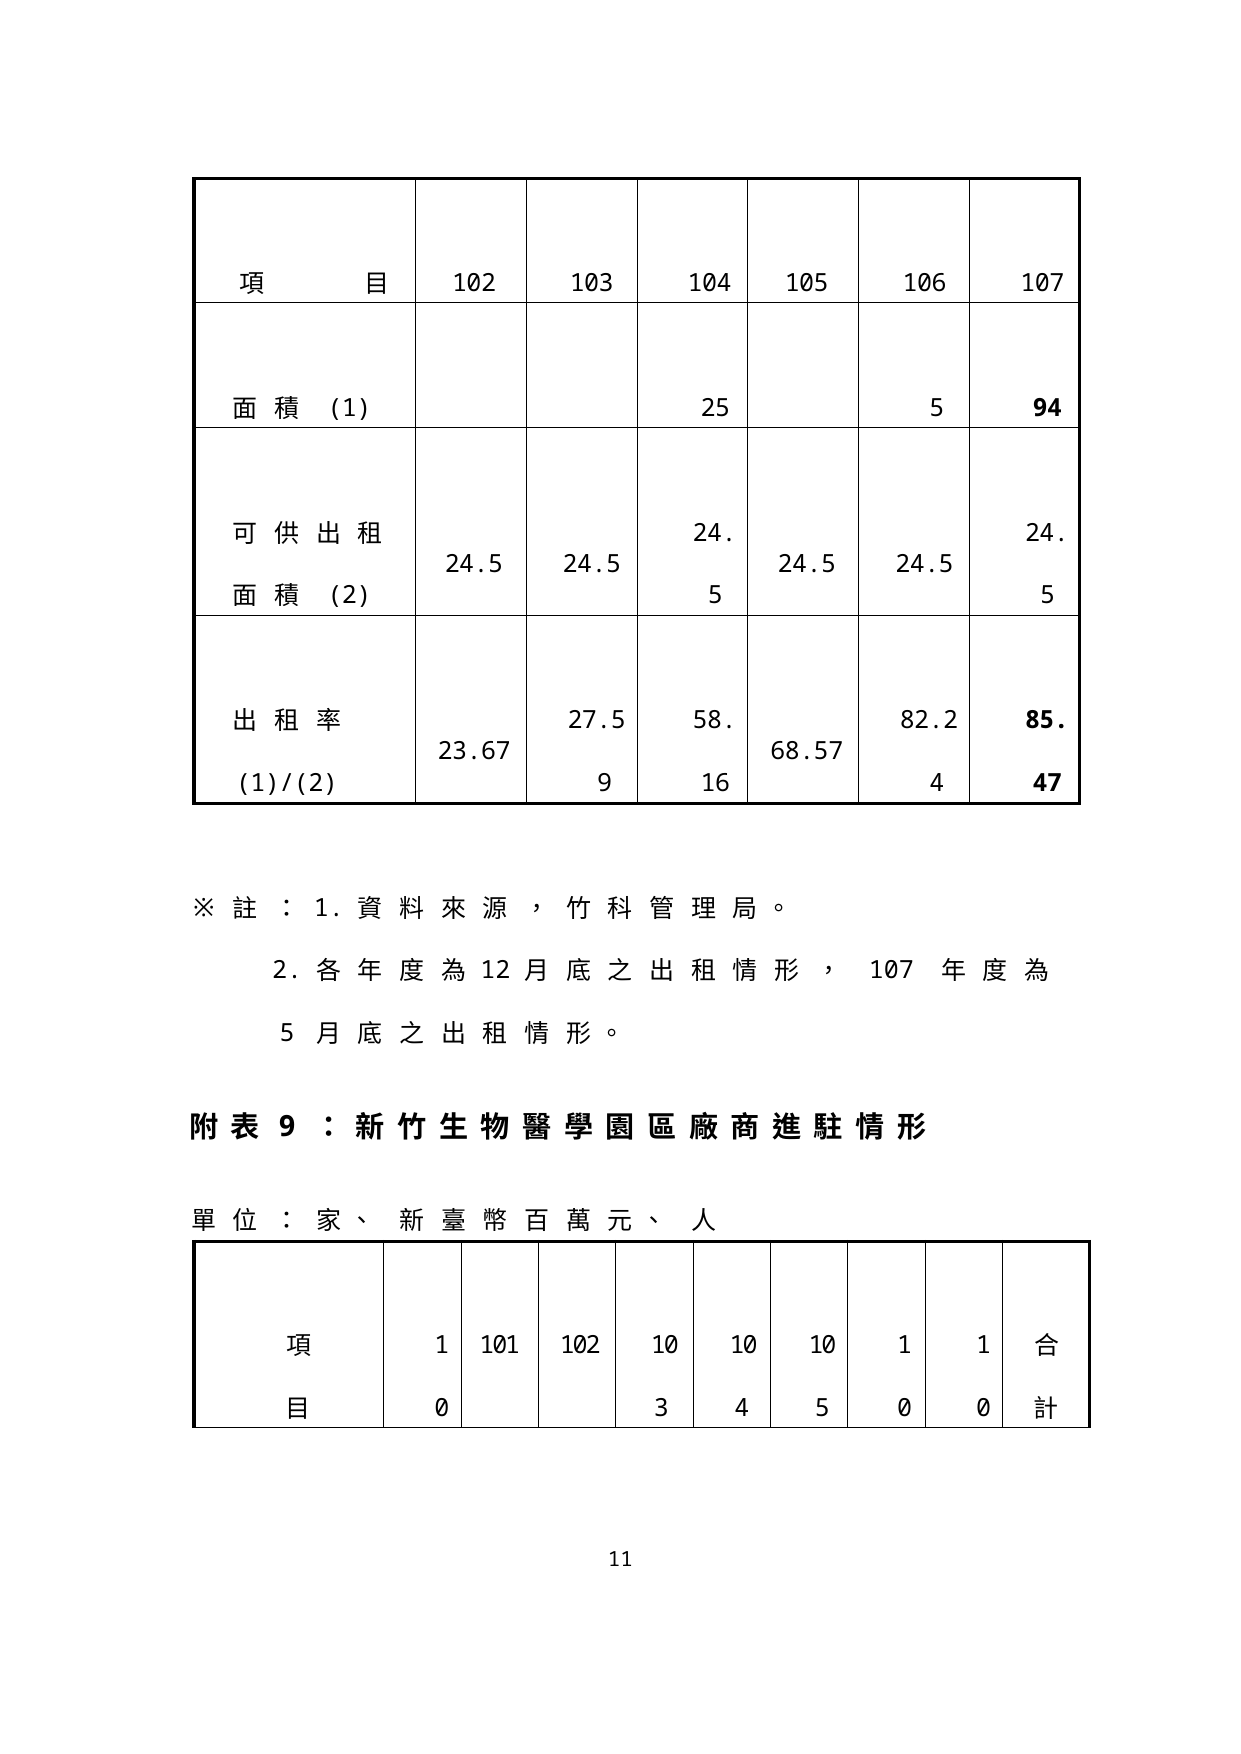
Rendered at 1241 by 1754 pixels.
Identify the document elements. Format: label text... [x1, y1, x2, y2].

text 附表9：新竹生物醫學園區廠商進駐情形 單位：家、新臺幣百萬元、人 [183, 1052, 1058, 1240]
table_cell 82.24 [859, 616, 969, 802]
table_cell 24.5 [416, 428, 526, 615]
table_cell 85.47 [970, 616, 1078, 802]
table_cell 23.67 [416, 616, 526, 802]
table_cell 可供出租面積(2) [196, 428, 415, 615]
table_header 104 [638, 180, 747, 302]
table_cell 24.5 [859, 428, 969, 615]
table_header 項 目 [196, 180, 415, 302]
table_header 102 [539, 1243, 615, 1427]
table_header 10 [848, 1243, 925, 1427]
table_cell 面積(1) [196, 303, 415, 427]
table_cell 58.16 [638, 616, 747, 802]
table_cell [416, 303, 526, 427]
table_header 項 目 [196, 1243, 383, 1427]
table_header 105 [771, 1243, 847, 1427]
table_cell 27.59 [527, 616, 637, 802]
table_cell 出租率 (1)/(2) [196, 616, 415, 802]
table_cell [748, 303, 858, 427]
text 2.各年度為12月底之出租情形，107年度為5月底之出租情形。 [261, 927, 1058, 1052]
table_header 10 [926, 1243, 1002, 1427]
table_cell 24.5 [748, 428, 858, 615]
table_header 102 [416, 180, 526, 302]
table_cell 5 [859, 303, 969, 427]
table_cell 94 [970, 303, 1078, 427]
table_header 101 [462, 1243, 538, 1427]
table_header 104 [694, 1243, 770, 1427]
table_cell 24.5 [527, 428, 637, 615]
table_header 合計 [1003, 1243, 1088, 1427]
table_cell 24.5 [638, 428, 747, 615]
table_cell 24.5 [970, 428, 1078, 615]
table_header 106 [859, 180, 969, 302]
table_cell 68.57 [748, 616, 858, 802]
table_cell 25 [638, 303, 747, 427]
text ※註：1.資料來源，竹科管理局。 [183, 865, 1058, 927]
table_cell [527, 303, 637, 427]
table_header 10 [384, 1243, 461, 1427]
table_header 103 [527, 180, 637, 302]
table_header 103 [616, 1243, 693, 1427]
table_header 107 [970, 180, 1078, 302]
table_header 105 [748, 180, 858, 302]
